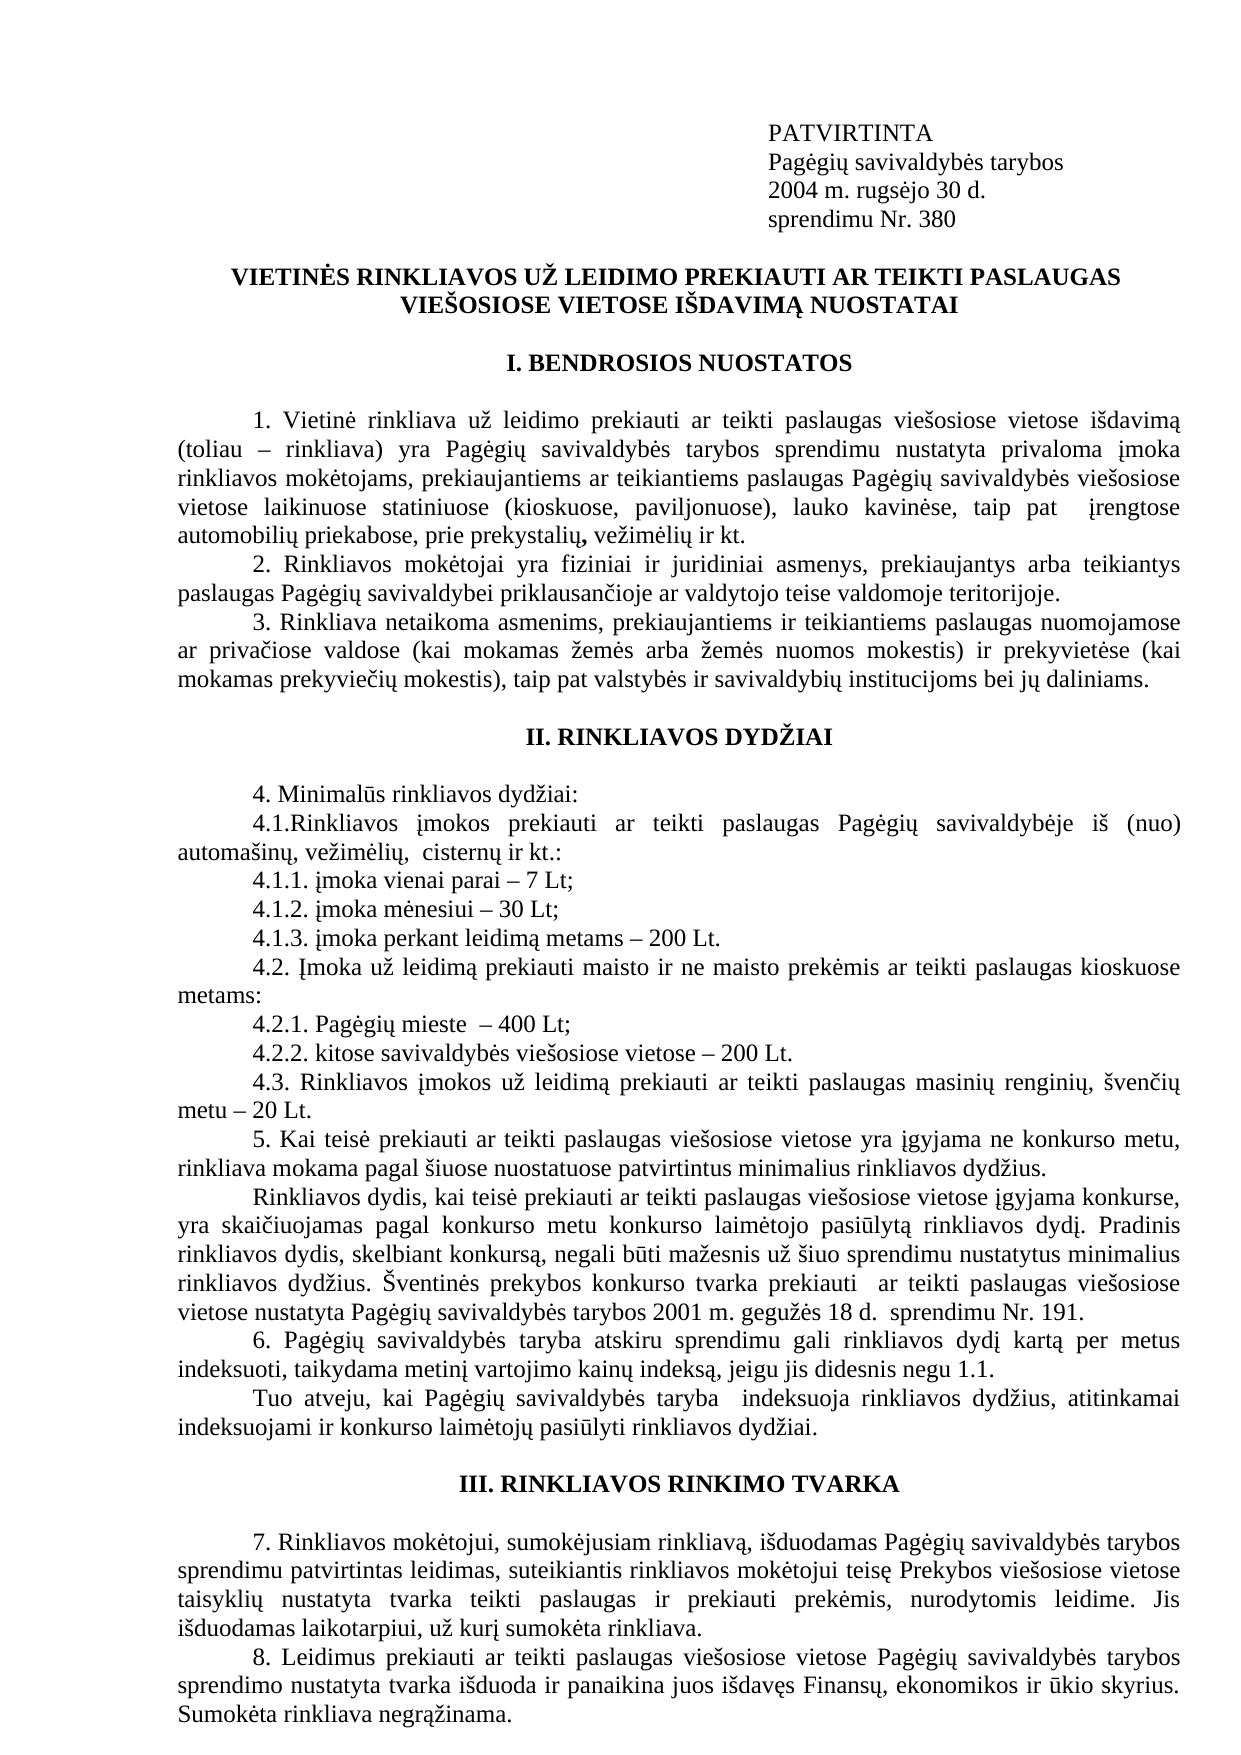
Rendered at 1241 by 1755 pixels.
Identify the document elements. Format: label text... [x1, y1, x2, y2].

text 4.2. Įmoka už leidimą prekiauti maisto ir ne maisto prekėmis ar teikti paslaugas kioskuose metams: [177, 952, 1181, 1009]
text 4.2.2. kitose savivaldybės viešosiose vietose – 200 Lt. [177, 1038, 1181, 1067]
text PATVIRTINTA [768, 118, 1181, 147]
text 4.2.1. Pagėgių mieste – 400 Lt; [177, 1009, 1181, 1038]
text 4. Minimalūs rinkliavos dydžiai: [177, 779, 1181, 808]
text Tuo atveju, kai Pagėgių savivaldybės taryba indeksuoja rinkliavos dydžius, atitinkamai indeksuojami ir konkurso laimėtojų pasiūlyti rinkliavos dydžiai. [177, 1383, 1181, 1441]
text Rinkliavos dydis, kai teisė prekiauti ar teikti paslaugas viešosiose vietose įgyjama konkurse, yra skaičiuojamas pagal konkurso metu konkurso laimėtojo pasiūlytą rinkliavos dydį. Pradinis rinkliavos dydis, skelbiant konkursą, negali būti mažesnis už šiuo sprendimu nustatytus minimalius rinkliavos dydžius. Šventinės prekybos konkurso tvarka prekiauti ar teikti paslaugas viešosiose vietose nustatyta Pagėgių savivaldybės tarybos 2001 m. gegužės 18 d. sprendimu Nr. 191. [177, 1182, 1181, 1326]
text sprendimu Nr. 380 [768, 204, 1181, 233]
text 2. Rinkliavos mokėtojai yra fiziniai ir juridiniai asmenys, prekiaujantys arba teikiantys paslaugas Pagėgių savivaldybei priklausančioje ar valdytojo teise valdomoje teritorijoje. [177, 549, 1181, 607]
text 4.1.3. įmoka perkant leidimą metams – 200 Lt. [177, 923, 1181, 952]
text 4.1.2. įmoka mėnesiui – 30 Lt; [177, 894, 1181, 923]
text 7. Rinkliavos mokėtojui, sumokėjusiam rinkliavą, išduodamas Pagėgių savivaldybės tarybos sprendimu patvirtintas leidimas, suteikiantis rinkliavos mokėtojui teisę Prekybos viešosiose vietose taisyklių nustatyta tvarka teikti paslaugas ir prekiauti prekėmis, nurodytomis leidime. Jis išduodamas laikotarpiui, už kurį sumokėta rinkliava. [177, 1527, 1181, 1642]
text 4.1.1. įmoka vienai parai – 7 Lt; [177, 866, 1181, 894]
text 3. Rinkliava netaikoma asmenims, prekiaujantiems ir teikiantiems paslaugas nuomojamose ar privačiose valdose (kai mokamas žemės arba žemės nuomos mokestis) ir prekyvietėse (kai mokamas prekyviečių mokestis), taip pat valstybės ir savivaldybių institucijoms bei jų daliniams. [177, 607, 1181, 693]
text VIETINĖS RINKLIAVOS UŽ LEIDIMO PREKIAUTI AR TEIKTI PASLAUGAS [177, 262, 1181, 291]
text 4.1.Rinkliavos įmokos prekiauti ar teikti paslaugas Pagėgių savivaldybėje iš (nuo) automašinų, vežimėlių, cisternų ir kt.: [177, 808, 1181, 866]
text Pagėgių savivaldybės tarybos [768, 147, 1181, 176]
text 5. Kai teisė prekiauti ar teikti paslaugas viešosiose vietose yra įgyjama ne konkurso metu, rinkliava mokama pagal šiuose nuostatuose patvirtintus minimalius rinkliavos dydžius. [177, 1124, 1181, 1182]
text II. RINKLIAVOS DYDŽIAI [177, 722, 1181, 751]
text III. RINKLIAVOS RINKIMO TVARKA [177, 1469, 1181, 1498]
text I. BENDROSIOS NUOSTATOS [177, 348, 1181, 377]
text 8. Leidimus prekiauti ar teikti paslaugas viešosiose vietose Pagėgių savivaldybės tarybos sprendimo nustatyta tvarka išduoda ir panaikina juos išdavęs Finansų, ekonomikos ir ūkio skyrius. Sumokėta rinkliava negrąžinama. [177, 1642, 1181, 1728]
text VIEŠOSIOSE VIETOSE IŠDAVIMĄ NUOSTATAI [177, 291, 1181, 319]
text 2004 m. rugsėjo 30 d. [768, 176, 1181, 204]
text 1. Vietinė rinkliava už leidimo prekiauti ar teikti paslaugas viešosiose vietose išdavimą (toliau – rinkliava) yra Pagėgių savivaldybės tarybos sprendimu nustatyta privaloma įmoka rinkliavos mokėtojams, prekiaujantiems ar teikiantiems paslaugas Pagėgių savivaldybės viešosiose vietose laikinuose statiniuose (kioskuose, paviljonuose), lauko kavinėse, taip pat įrengtose automobilių priekabose, prie prekystalių, vežimėlių ir kt. [177, 406, 1181, 549]
text 4.3. Rinkliavos įmokos už leidimą prekiauti ar teikti paslaugas masinių renginių, švenčių metu – 20 Lt. [177, 1067, 1181, 1124]
text 6. Pagėgių savivaldybės taryba atskiru sprendimu gali rinkliavos dydį kartą per metus indeksuoti, taikydama metinį vartojimo kainų indeksą, jeigu jis didesnis negu 1.1. [177, 1326, 1181, 1383]
